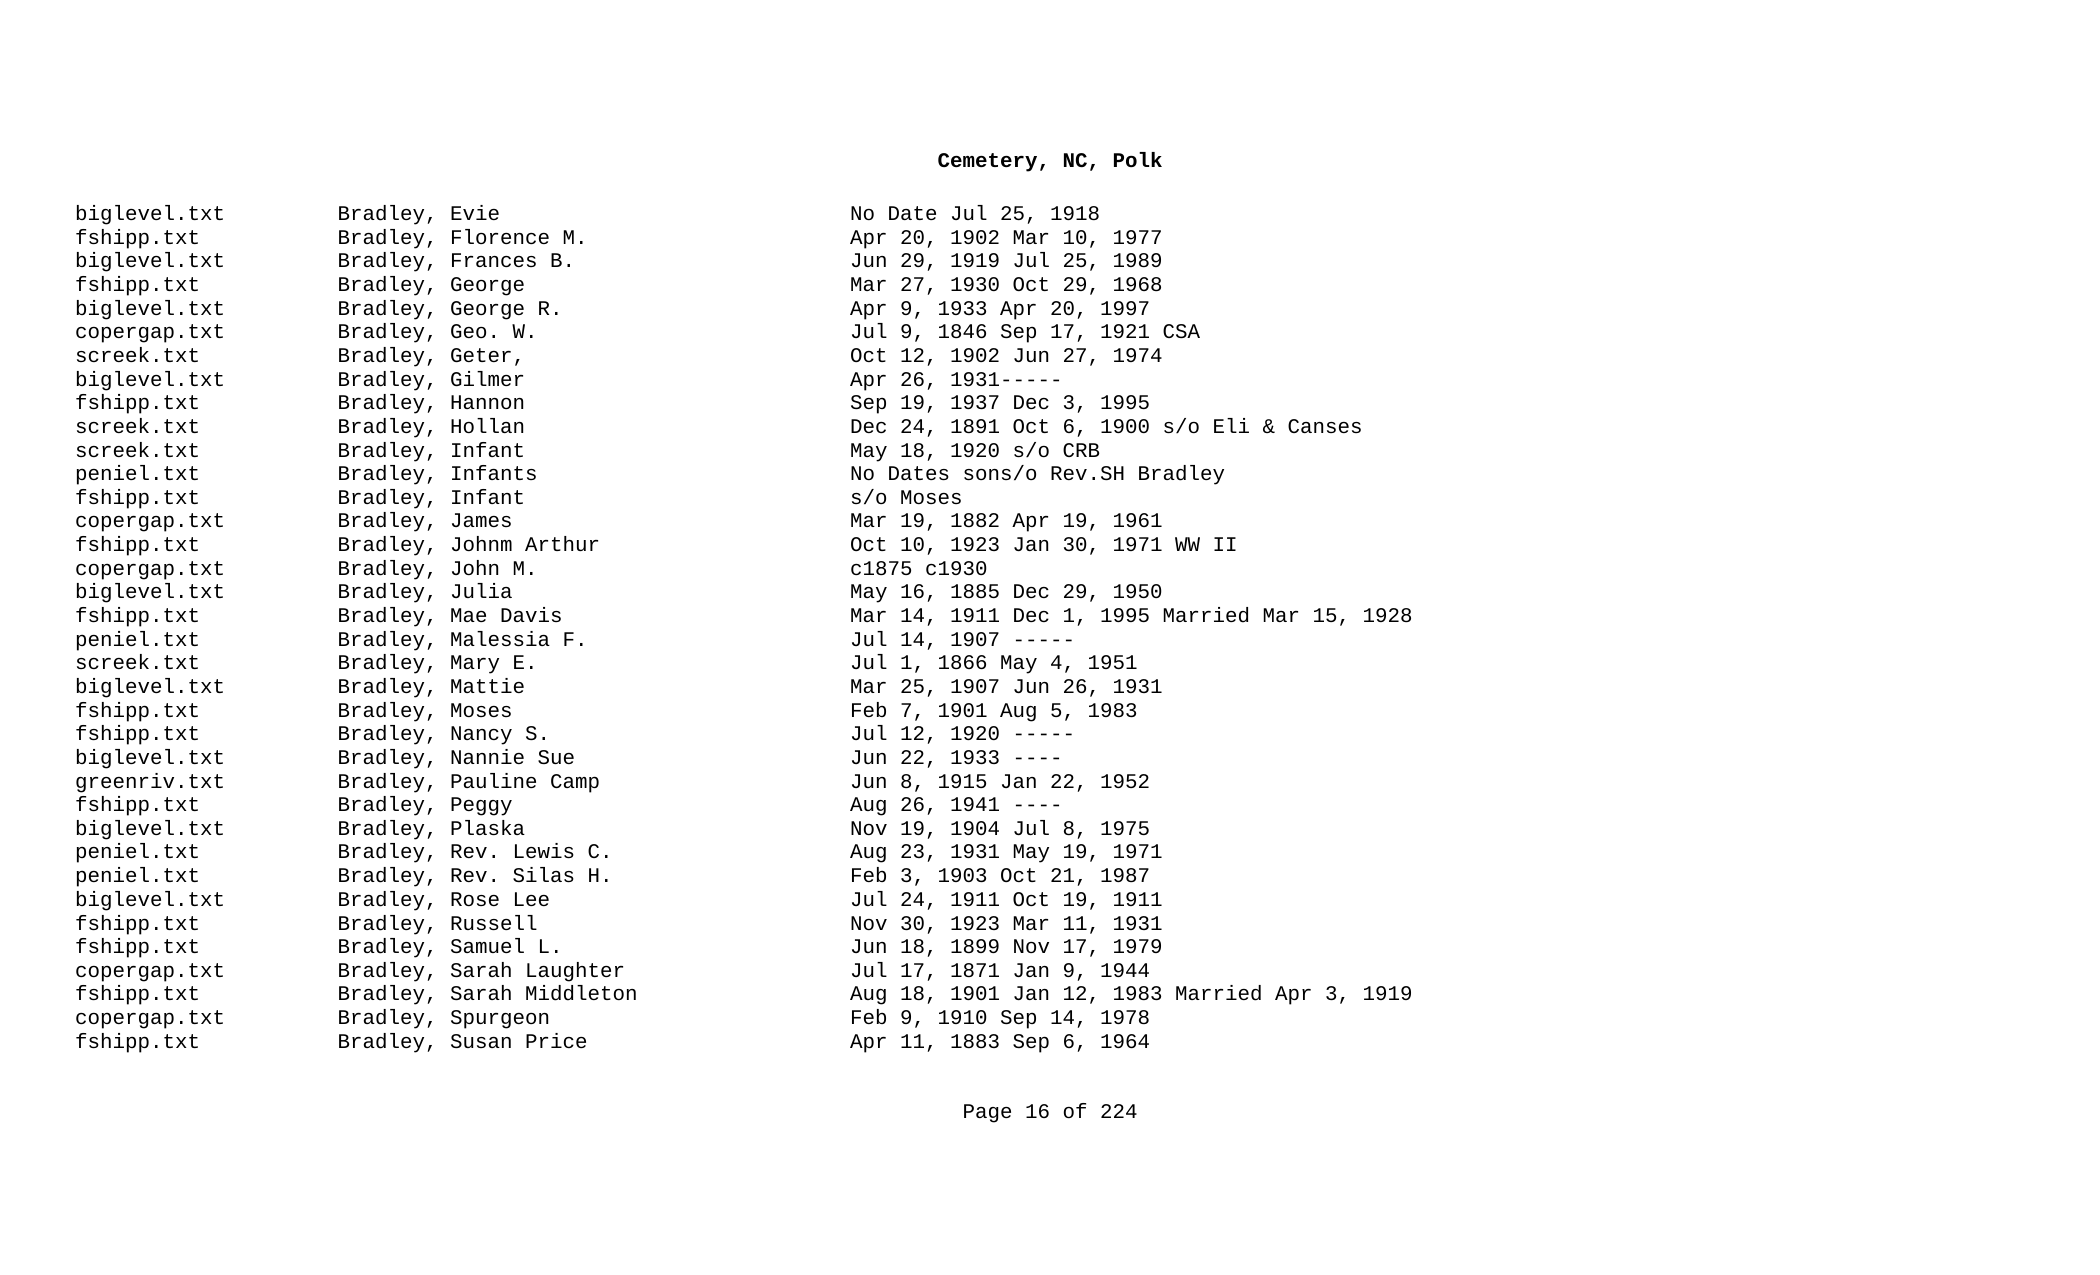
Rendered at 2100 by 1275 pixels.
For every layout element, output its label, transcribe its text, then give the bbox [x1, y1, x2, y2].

text fshipp.txt Bradley, Moses Feb 7, 1901 Aug 5, 1983 [75, 700, 2025, 723]
text peniel.txt Bradley, Malessia F. Jul 14, 1907 ----- [75, 629, 2025, 652]
text screek.txt Bradley, Hollan Dec 24, 1891 Oct 6, 1900 s/o Eli & Canses [75, 416, 2025, 439]
text screek.txt Bradley, Geter, Oct 12, 1902 Jun 27, 1974 [75, 345, 2025, 369]
text peniel.txt Bradley, Rev. Silas H. Feb 3, 1903 Oct 21, 1987 [75, 865, 2025, 889]
text fshipp.txt Bradley, Johnm Arthur Oct 10, 1923 Jan 30, 1971 WW II [75, 534, 2025, 558]
text biglevel.txt Bradley, Julia May 16, 1885 Dec 29, 1950 [75, 581, 2025, 605]
text fshipp.txt Bradley, Florence M. Apr 20, 1902 Mar 10, 1977 [75, 227, 2025, 250]
text fshipp.txt Bradley, Samuel L. Jun 18, 1899 Nov 17, 1979 [75, 936, 2025, 960]
text fshipp.txt Bradley, Sarah Middleton Aug 18, 1901 Jan 12, 1983 Married Apr 3, 1919 [75, 983, 2025, 1007]
text biglevel.txt Bradley, Gilmer Apr 26, 1931----- [75, 369, 2025, 392]
text biglevel.txt Bradley, Mattie Mar 25, 1907 Jun 26, 1931 [75, 676, 2025, 700]
text peniel.txt Bradley, Infants No Dates sons/o Rev.SH Bradley [75, 463, 2025, 487]
text copergap.txt Bradley, Geo. W. Jul 9, 1846 Sep 17, 1921 CSA [75, 321, 2025, 345]
text copergap.txt Bradley, John M. c1875 c1930 [75, 558, 2025, 581]
text fshipp.txt Bradley, Susan Price Apr 11, 1883 Sep 6, 1964 [75, 1031, 2025, 1054]
text copergap.txt Bradley, James Mar 19, 1882 Apr 19, 1961 [75, 511, 2025, 534]
text screek.txt Bradley, Infant May 18, 1920 s/o CRB [75, 439, 2025, 463]
text screek.txt Bradley, Mary E. Jul 1, 1866 May 4, 1951 [75, 652, 2025, 676]
text biglevel.txt Bradley, Plaska Nov 19, 1904 Jul 8, 1975 [75, 818, 2025, 842]
text copergap.txt Bradley, Spurgeon Feb 9, 1910 Sep 14, 1978 [75, 1007, 2025, 1031]
text biglevel.txt Bradley, Nannie Sue Jun 22, 1933 ---- [75, 747, 2025, 771]
text copergap.txt Bradley, Sarah Laughter Jul 17, 1871 Jan 9, 1944 [75, 960, 2025, 983]
text biglevel.txt Bradley, Evie No Date Jul 25, 1918 [75, 203, 2025, 227]
text biglevel.txt Bradley, Frances B. Jun 29, 1919 Jul 25, 1989 [75, 250, 2025, 274]
text fshipp.txt Bradley, Russell Nov 30, 1923 Mar 11, 1931 [75, 912, 2025, 936]
text biglevel.txt Bradley, Rose Lee Jul 24, 1911 Oct 19, 1911 [75, 889, 2025, 912]
text peniel.txt Bradley, Rev. Lewis C. Aug 23, 1931 May 19, 1971 [75, 842, 2025, 865]
text fshipp.txt Bradley, Hannon Sep 19, 1937 Dec 3, 1995 [75, 392, 2025, 416]
text fshipp.txt Bradley, Infant s/o Moses [75, 487, 2025, 511]
text fshipp.txt Bradley, Peggy Aug 26, 1941 ---- [75, 794, 2025, 818]
text fshipp.txt Bradley, Mae Davis Mar 14, 1911 Dec 1, 1995 Married Mar 15, 1928 [75, 605, 2025, 629]
text fshipp.txt Bradley, George Mar 27, 1930 Oct 29, 1968 [75, 274, 2025, 298]
text greenriv.txt Bradley, Pauline Camp Jun 8, 1915 Jan 22, 1952 [75, 771, 2025, 794]
text fshipp.txt Bradley, Nancy S. Jul 12, 1920 ----- [75, 723, 2025, 747]
text biglevel.txt Bradley, George R. Apr 9, 1933 Apr 20, 1997 [75, 298, 2025, 321]
